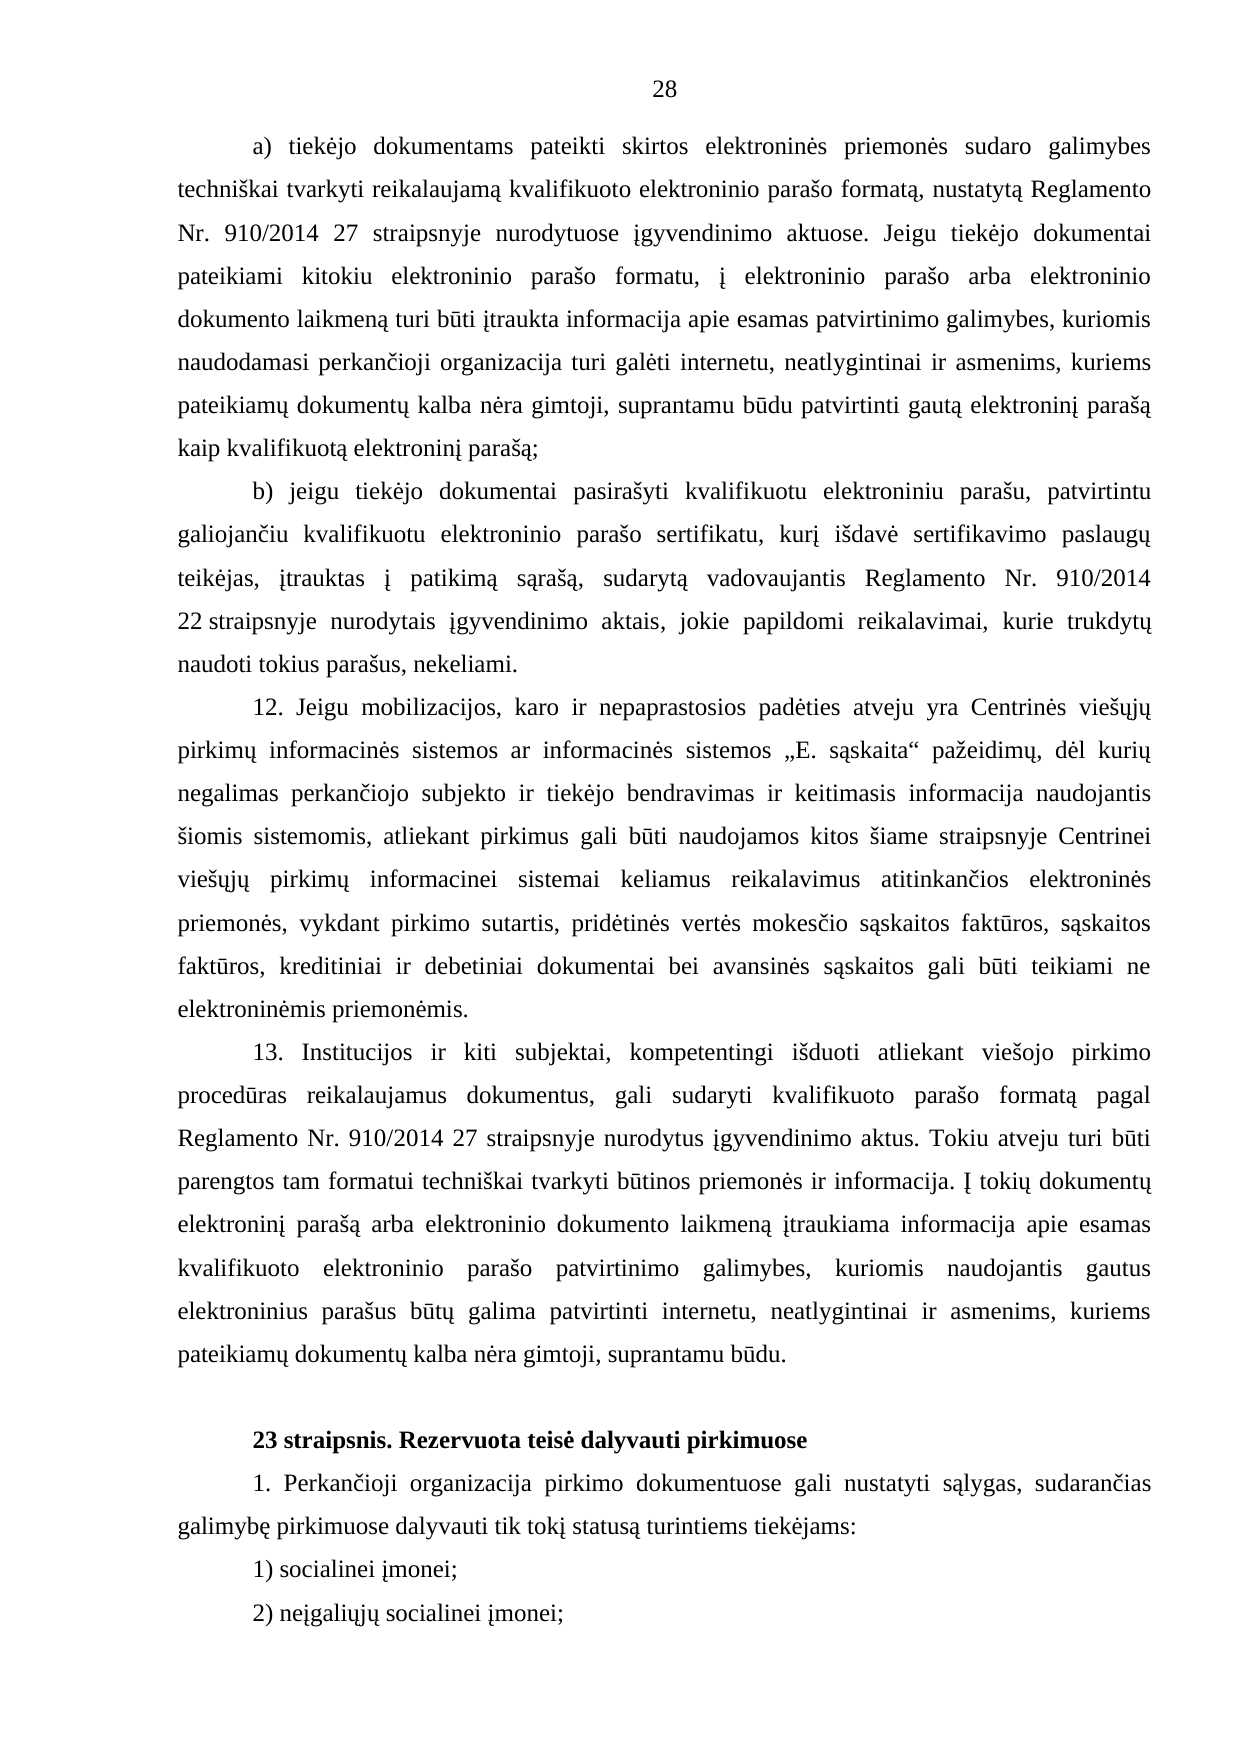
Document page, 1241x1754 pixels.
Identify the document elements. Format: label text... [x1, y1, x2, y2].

text 1) socialinei įmonei; [177, 1554, 1152, 1583]
text 12. Jeigu mobilizacijos, karo ir nepaprastosios padėties atveju yra Centrinės viešųjų pirkimų informacinės sistemos ar informacinės sistemos „E. sąskaita“ pažeidimų, dėl kurių negalimas perkančiojo subjekto ir tiekėjo bendravimas ir keitimasis informacija naudojantis šiomis sistemomis, atliekant pirkimus gali būti naudojamos kitos šiame straipsnyje Centrinei viešųjų pirkimų informacinei sistemai keliamus reikalavimus atitinkančios elektroninės priemonės, vykdant pirkimo sutartis, pridėtinės vertės mokesčio sąskaitos faktūros, sąskaitos faktūros, kreditiniai ir debetiniai dokumentai bei avansinės sąskaitos gali būti teikiami ne elektroninėmis priemonėmis. [177, 692, 1152, 1023]
text 2) neįgaliųjų socialinei įmonei; [177, 1598, 1152, 1626]
text 13. Institucijos ir kiti subjektai, kompetentingi išduoti atliekant viešojo pirkimo procedūras reikalaujamus dokumentus, gali sudaryti kvalifikuoto parašo formatą pagal Reglamento Nr. 910/2014 27 straipsnyje nurodytus įgyvendinimo aktus. Tokiu atveju turi būti parengtos tam formatui techniškai tvarkyti būtinos priemonės ir informacija. Į tokių dokumentų elektroninį parašą arba elektroninio dokumento laikmeną įtraukiama informacija apie esamas kvalifikuoto elektroninio parašo patvirtinimo galimybes, kuriomis naudojantis gautus elektroninius parašus būtų galima patvirtinti internetu, neatlygintinai ir asmenims, kuriems pateikiamų dokumentų kalba nėra gimtoji, suprantamu būdu. [177, 1037, 1152, 1368]
text a) tiekėjo dokumentams pateikti skirtos elektroninės priemonės sudaro galimybes techniškai tvarkyti reikalaujamą kvalifikuoto elektroninio parašo formatą, nustatytą Reglamento Nr. 910/2014 27 straipsnyje nurodytuose įgyvendinimo aktuose. Jeigu tiekėjo dokumentai pateikiami kitokiu elektroninio parašo formatu, į elektroninio parašo arba elektroninio dokumento laikmeną turi būti įtraukta informacija apie esamas patvirtinimo galimybes, kuriomis naudodamasi perkančioji organizacija turi galėti internetu, neatlygintinai ir asmenims, kuriems pateikiamų dokumentų kalba nėra gimtoji, suprantamu būdu patvirtinti gautą elektroninį parašą kaip kvalifikuotą elektroninį parašą; [177, 131, 1152, 462]
text 1. Perkančioji organizacija pirkimo dokumentuose gali nustatyti sąlygas, sudarančias galimybę pirkimuose dalyvauti tik tokį statusą turintiems tiekėjams: [177, 1468, 1152, 1540]
text b) jeigu tiekėjo dokumentai pasirašyti kvalifikuotu elektroniniu parašu, patvirtintu galiojančiu kvalifikuotu elektroninio parašo sertifikatu, kurį išdavė sertifikavimo paslaugų teikėjas, įtrauktas į patikimą sąrašą, sudarytą vadovaujantis Reglamento Nr. 910/2014 22 straipsnyje nurodytais įgyvendinimo aktais, jokie papildomi reikalavimai, kurie trukdytų naudoti tokius parašus, nekeliami. [177, 476, 1152, 678]
text 23 straipsnis. Rezervuota teisė dalyvauti pirkimuose [177, 1425, 1152, 1454]
